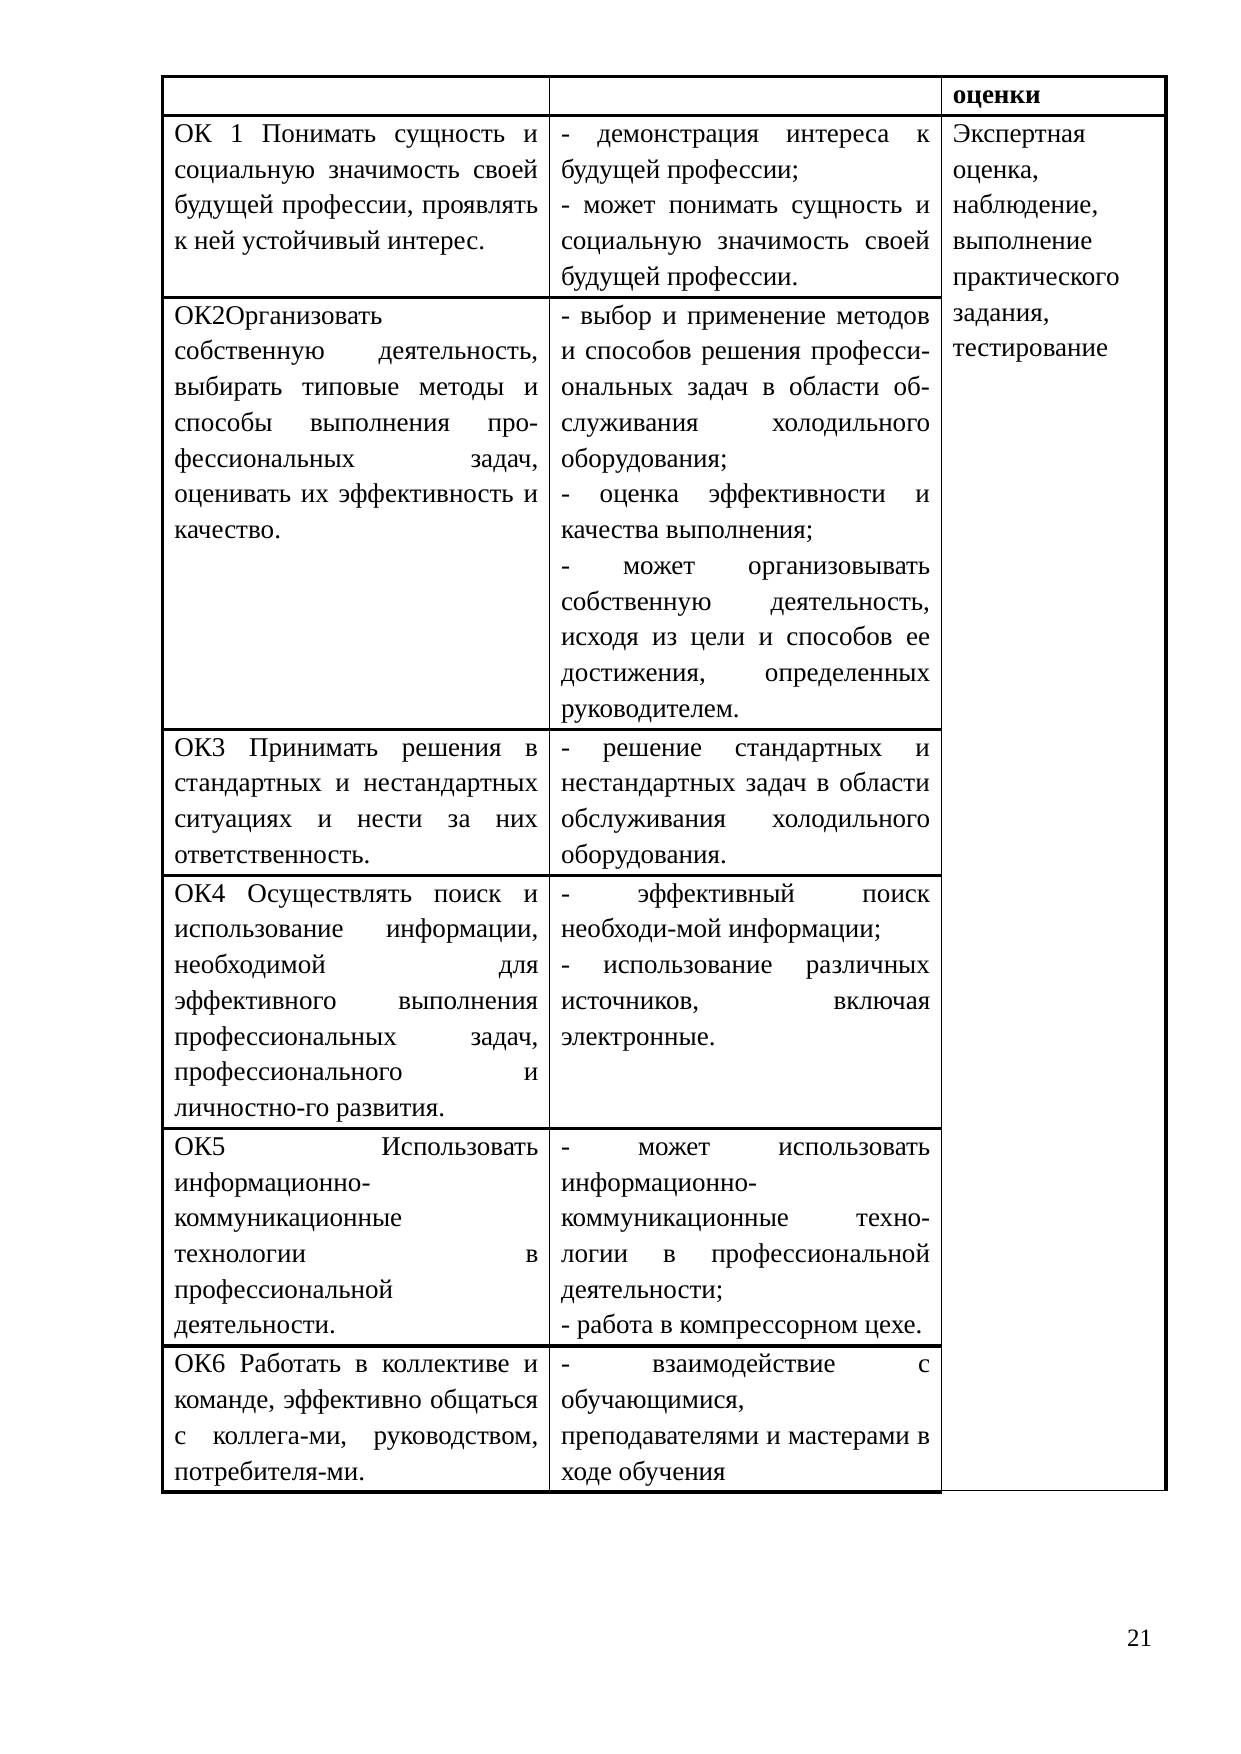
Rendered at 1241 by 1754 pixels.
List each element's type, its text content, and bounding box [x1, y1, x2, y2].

table_cell - решение стандартных и нестандартных задач в области обслуживания холодильного оборудования. [550, 731, 941, 873]
table_cell ОК2Организовать собственную деятельность, выбирать типовые методы и способы выполнения про-фессиональных задач, оценивать их эффективность и качество. [164, 299, 549, 727]
table_header оценки [942, 78, 1164, 114]
table_header [550, 78, 941, 114]
table_cell - взаимодействие с обучающимися, преподавателями и мастерами в ходе обучения [550, 1348, 941, 1490]
table_cell - эффективный поиск необходи-мой информации; - использование различных источников, включая электронные. [550, 877, 941, 1127]
table_cell - может использовать информационно-коммуникационные техно-логии в профессиональной деятельности; - работа в компрессорном цехе. [550, 1130, 941, 1344]
table_cell - демонстрация интереса к будущей профессии; - может понимать сущность и социальную значимость своей будущей профессии. [550, 117, 941, 296]
table_cell ОК3 Принимать решения в стандартных и нестандартных ситуациях и нести за них ответственность. [164, 731, 549, 873]
table_cell ОК6 Работать в коллективе и команде, эффективно общаться с коллега-ми, руководством, потребителя-ми. [164, 1348, 549, 1490]
table_header [164, 78, 549, 114]
table_cell Экспертная оценка, наблюдение, выполнение практического задания, тестирование [942, 117, 1164, 1490]
table_cell - выбор и применение методов и способов решения професси-ональных задач в области об-служивания холодильного оборудования; - оценка эффективности и качества выполнения; - может организовывать собственную деятельность, исходя из цели и способов ее достижения, определенных руководителем. [550, 299, 941, 727]
table_cell ОК4 Осуществлять поиск и использование информации, необходимой для эффективного выполнения профессиональных задач, профессионального и личностно-го развития. [164, 877, 549, 1127]
table_cell ОК5 Использовать информационно-коммуникационные технологии в профессиональной деятельности. [164, 1130, 549, 1344]
table_cell ОК 1 Понимать сущность и социальную значимость своей будущей профессии, проявлять к ней устойчивый интерес. [164, 117, 549, 296]
